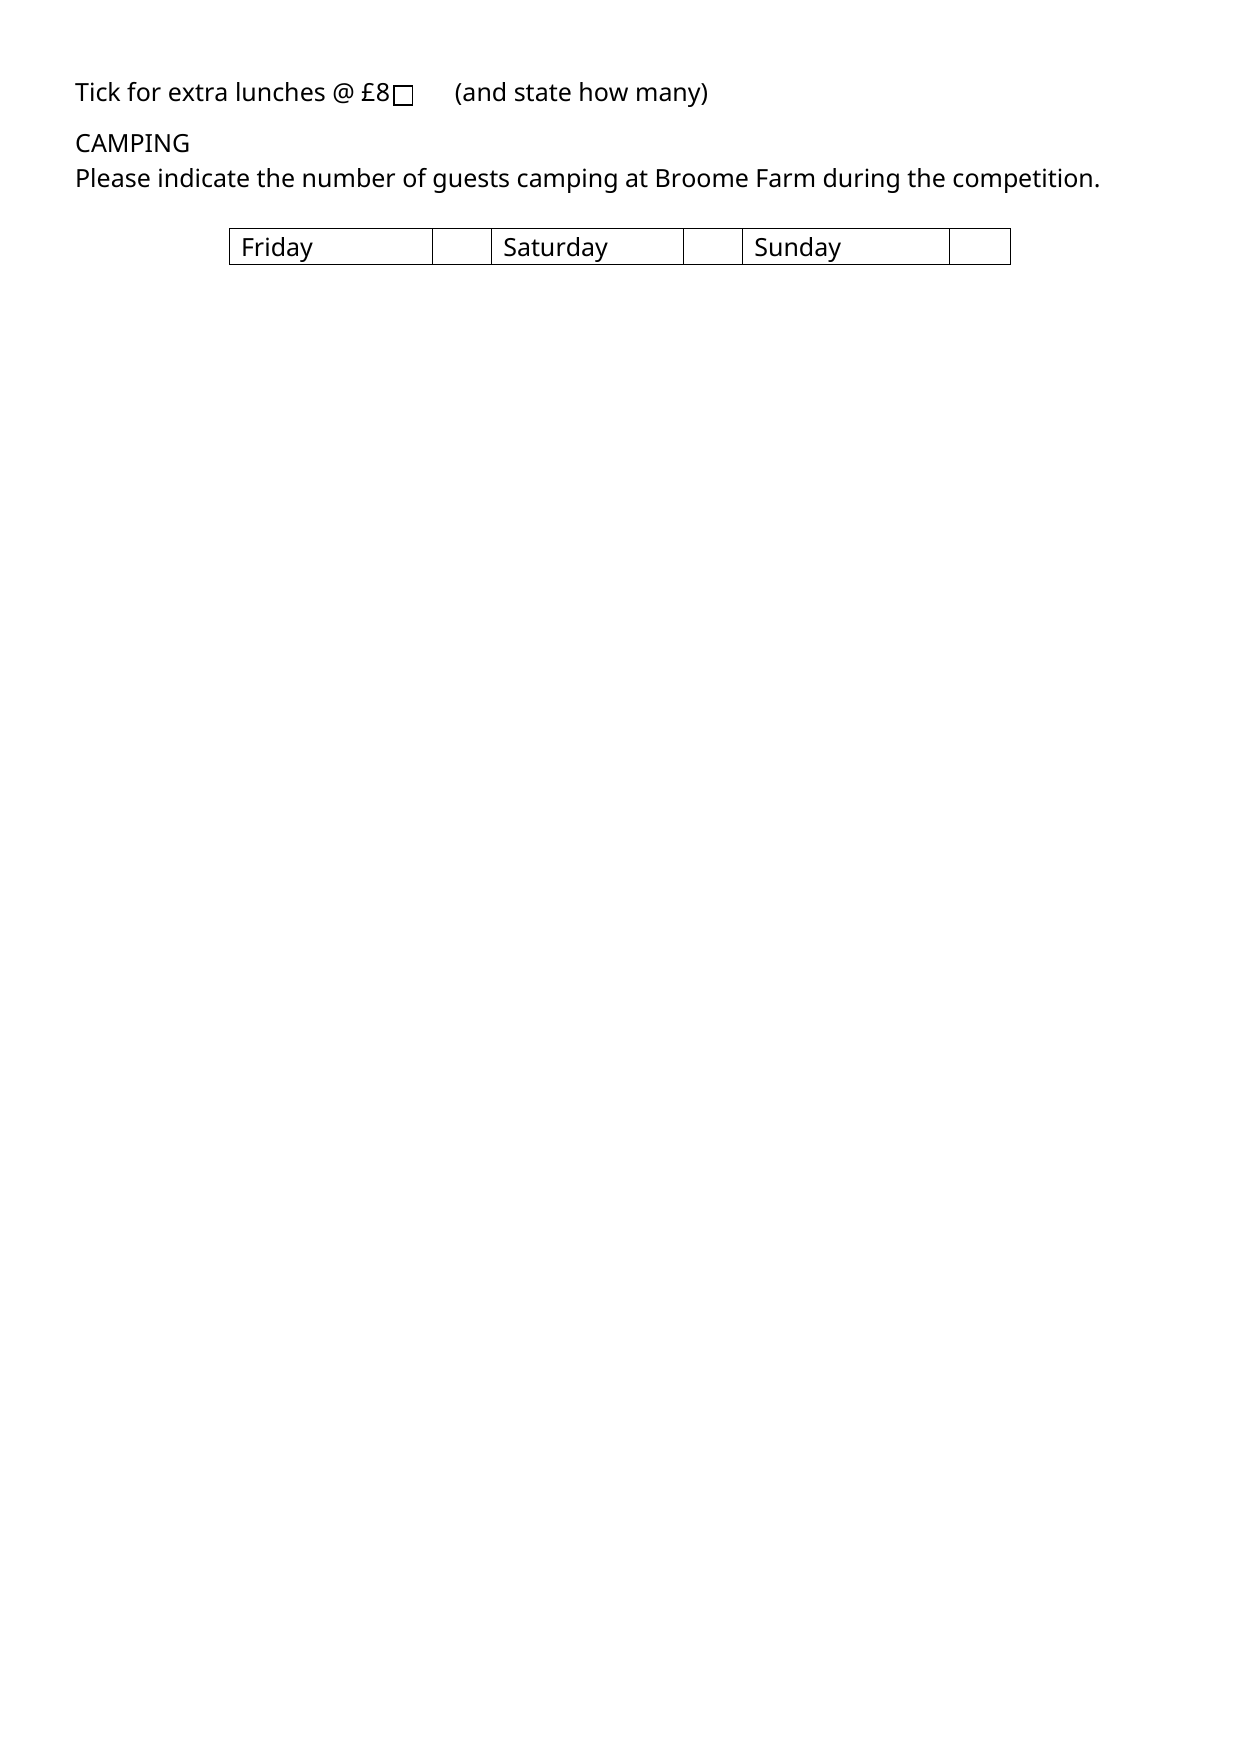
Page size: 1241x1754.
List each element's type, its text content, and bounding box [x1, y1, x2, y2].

table_header Friday [230, 229, 432, 263]
text Please indicate the number of guests camping at Broome Farm during the competition. [75, 160, 1165, 194]
table_header Saturday [492, 229, 683, 263]
table_header [684, 229, 742, 263]
text CAMPING [75, 126, 1165, 160]
text Tick for extra lunches @ £8 (and state how many) [75, 75, 1165, 109]
table_header Sunday [743, 229, 949, 263]
table_header [433, 229, 491, 263]
table_header [950, 229, 1010, 263]
